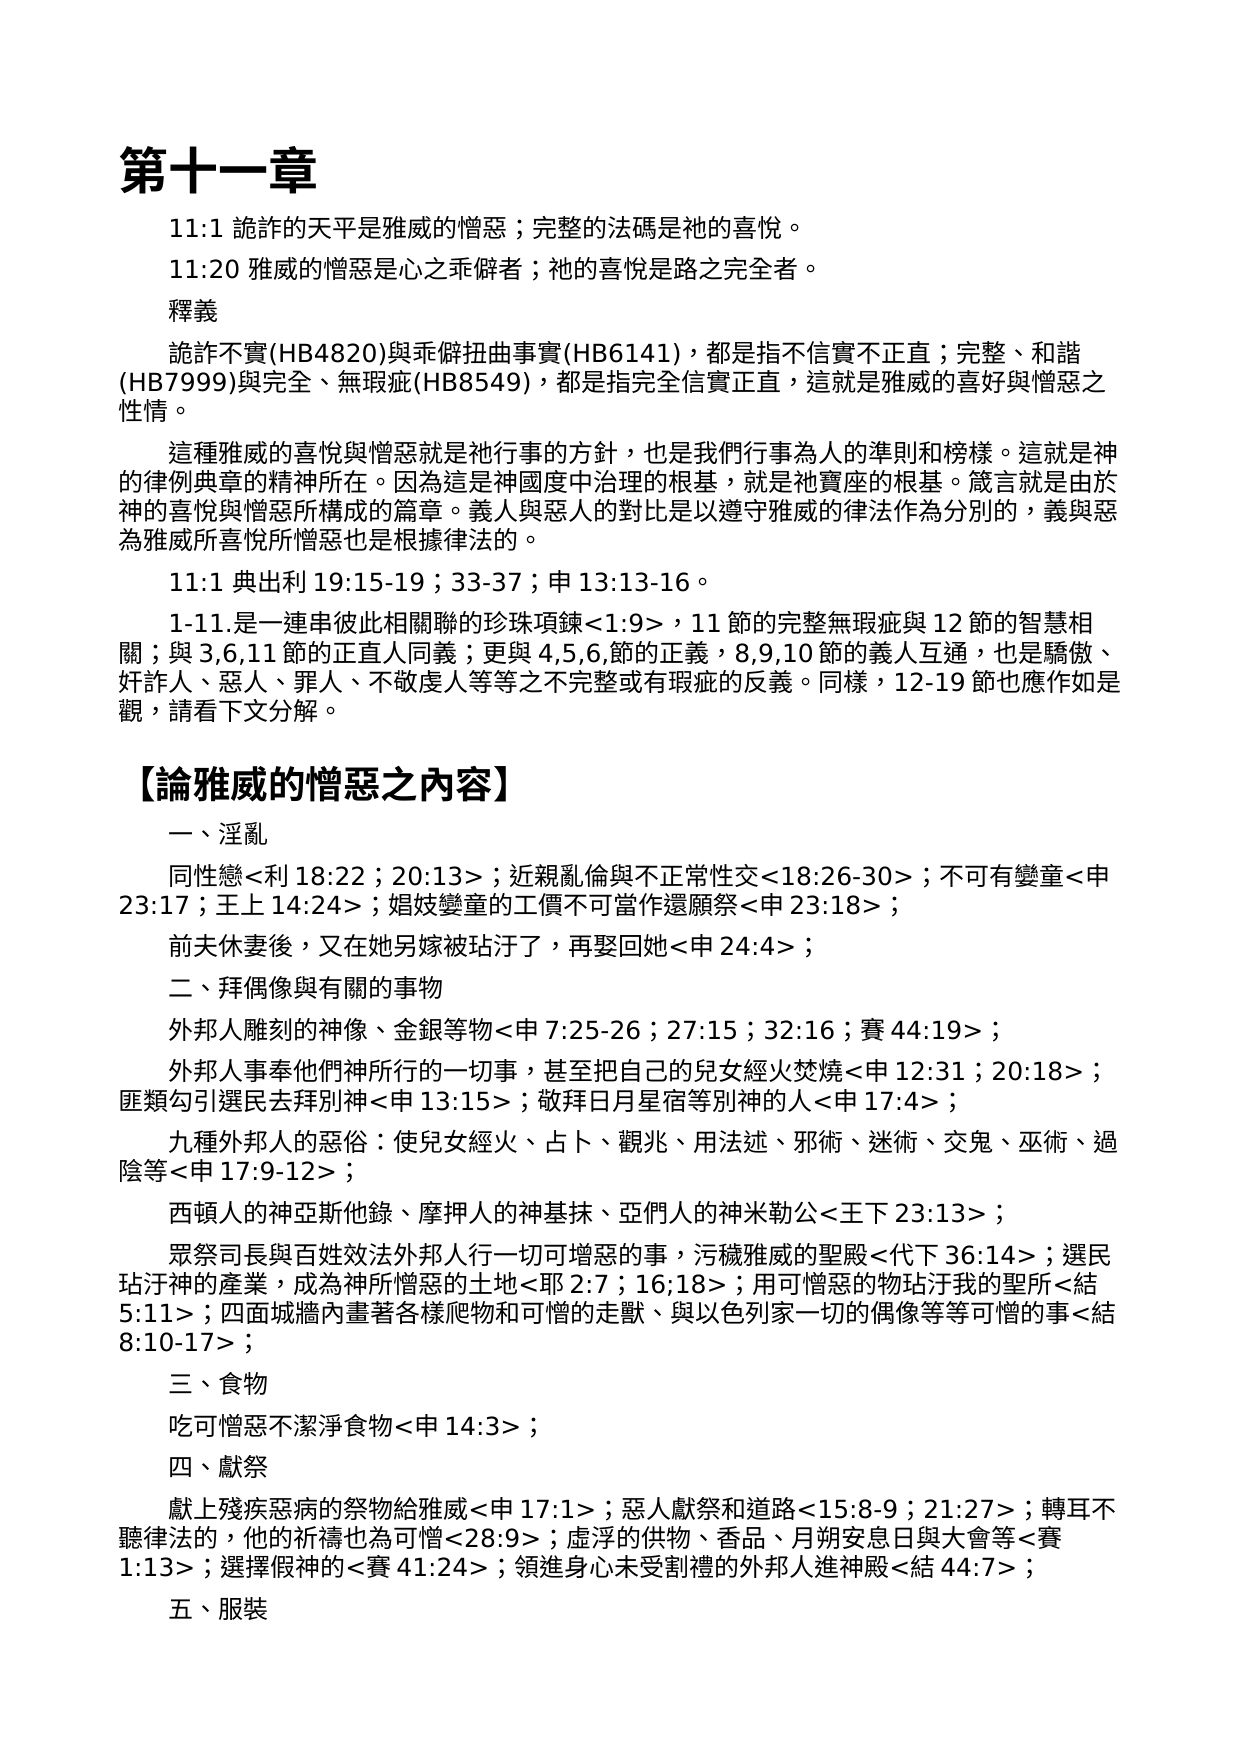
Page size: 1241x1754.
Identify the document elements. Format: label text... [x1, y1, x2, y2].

text 11:20 雅威的憎惡是心之乖僻者；祂的喜悅是路之完全者。 [118, 256, 1122, 285]
text 獻上殘疾惡病的祭物給雅威<申17:1>；惡人獻祭和道路<15:8-9；21:27>；轉耳不聽律法的，他的祈禱也為可憎<28:9>；虛浮的供物、香品、月朔安息日與大會等<賽1:13>；選擇假神的<賽41:24>；領進身心未受割禮的外邦人進神殿<結44:7>； [118, 1495, 1122, 1582]
text 眾祭司長與百姓效法外邦人行一切可增惡的事，污穢雅威的聖殿<代下36:14>；選民玷汙神的產業，成為神所憎惡的土地<耶2:7；16;18>；用可憎惡的物玷汙我的聖所<結5:11>；四面城牆內畫著各樣爬物和可憎的走獸、與以色列家一切的偶像等等可憎的事<結8:10-17>； [118, 1241, 1122, 1357]
text 九種外邦人的惡俗：使兒女經火、占卜、觀兆、用法述、邪術、迷術、交鬼、巫術、過陰等<申17:9-12>； [118, 1128, 1122, 1187]
text 同性戀<利18:22；20:13>；近親亂倫與不正常性交<18:26-30>；不可有孌童<申23:17；王上14:24>；娼妓孌童的工價不可當作還願祭<申23:18>； [118, 862, 1122, 920]
text 釋義 [118, 297, 1122, 326]
text 五、服裝 [118, 1595, 1122, 1624]
text 外邦人雕刻的神像、金銀等物<申7:25-26；27:15；32:16；賽44:19>； [118, 1016, 1122, 1045]
subtitle 【論雅威的憎惡之內容】 [118, 764, 1122, 807]
text 吃可憎惡不潔淨食物<申14:3>； [118, 1412, 1122, 1441]
subtitle 第十一章 [118, 143, 1122, 201]
text 三、食物 [118, 1370, 1122, 1399]
text 外邦人事奉他們神所行的一切事，甚至把自己的兒女經火焚燒<申12:31；20:18>；匪類勾引選民去拜別神<申13:15>；敬拜日月星宿等別神的人<申17:4>； [118, 1057, 1122, 1116]
text 1-11.是一連串彼此相關聯的珍珠項鍊<1:9>，11節的完整無瑕疵與12節的智慧相關；與3,6,11節的正直人同義；更與4,5,6,節的正義，8,9,10節的義人互通，也是驕傲、奸詐人、惡人、罪人、不敬虔人等等之不完整或有瑕疵的反義。同樣，12-19節也應作如是觀，請看下文分解。 [118, 610, 1122, 726]
text 一、淫亂 [118, 820, 1122, 849]
text 前夫休妻後，又在她另嫁被玷汙了，再娶回她<申24:4>； [118, 932, 1122, 962]
text 11:1 典出利19:15-19；33-37；申13:13-16。 [118, 568, 1122, 597]
text 詭詐不實(HB4820)與乖僻扭曲事實(HB6141)，都是指不信實不正直；完整、和諧(HB7999)與完全、無瑕疵(HB8549)，都是指完全信實正直，這就是雅威的喜好與憎惡之性情。 [118, 339, 1122, 426]
text 11:1 詭詐的天平是雅威的憎惡；完整的法碼是祂的喜悅。 [118, 214, 1122, 243]
text 這種雅威的喜悅與憎惡就是祂行事的方針，也是我們行事為人的準則和榜樣。這就是神的律例典章的精神所在。因為這是神國度中治理的根基，就是祂寶座的根基。箴言就是由於神的喜悅與憎惡所構成的篇章。義人與惡人的對比是以遵守雅威的律法作為分別的，義與惡為雅威所喜悅所憎惡也是根據律法的。 [118, 439, 1122, 556]
text 四、獻祭 [118, 1453, 1122, 1482]
text 二、拜偶像與有關的事物 [118, 974, 1122, 1003]
text 西頓人的神亞斯他錄、摩押人的神基抹、亞們人的神米勒公<王下23:13>； [118, 1199, 1122, 1228]
